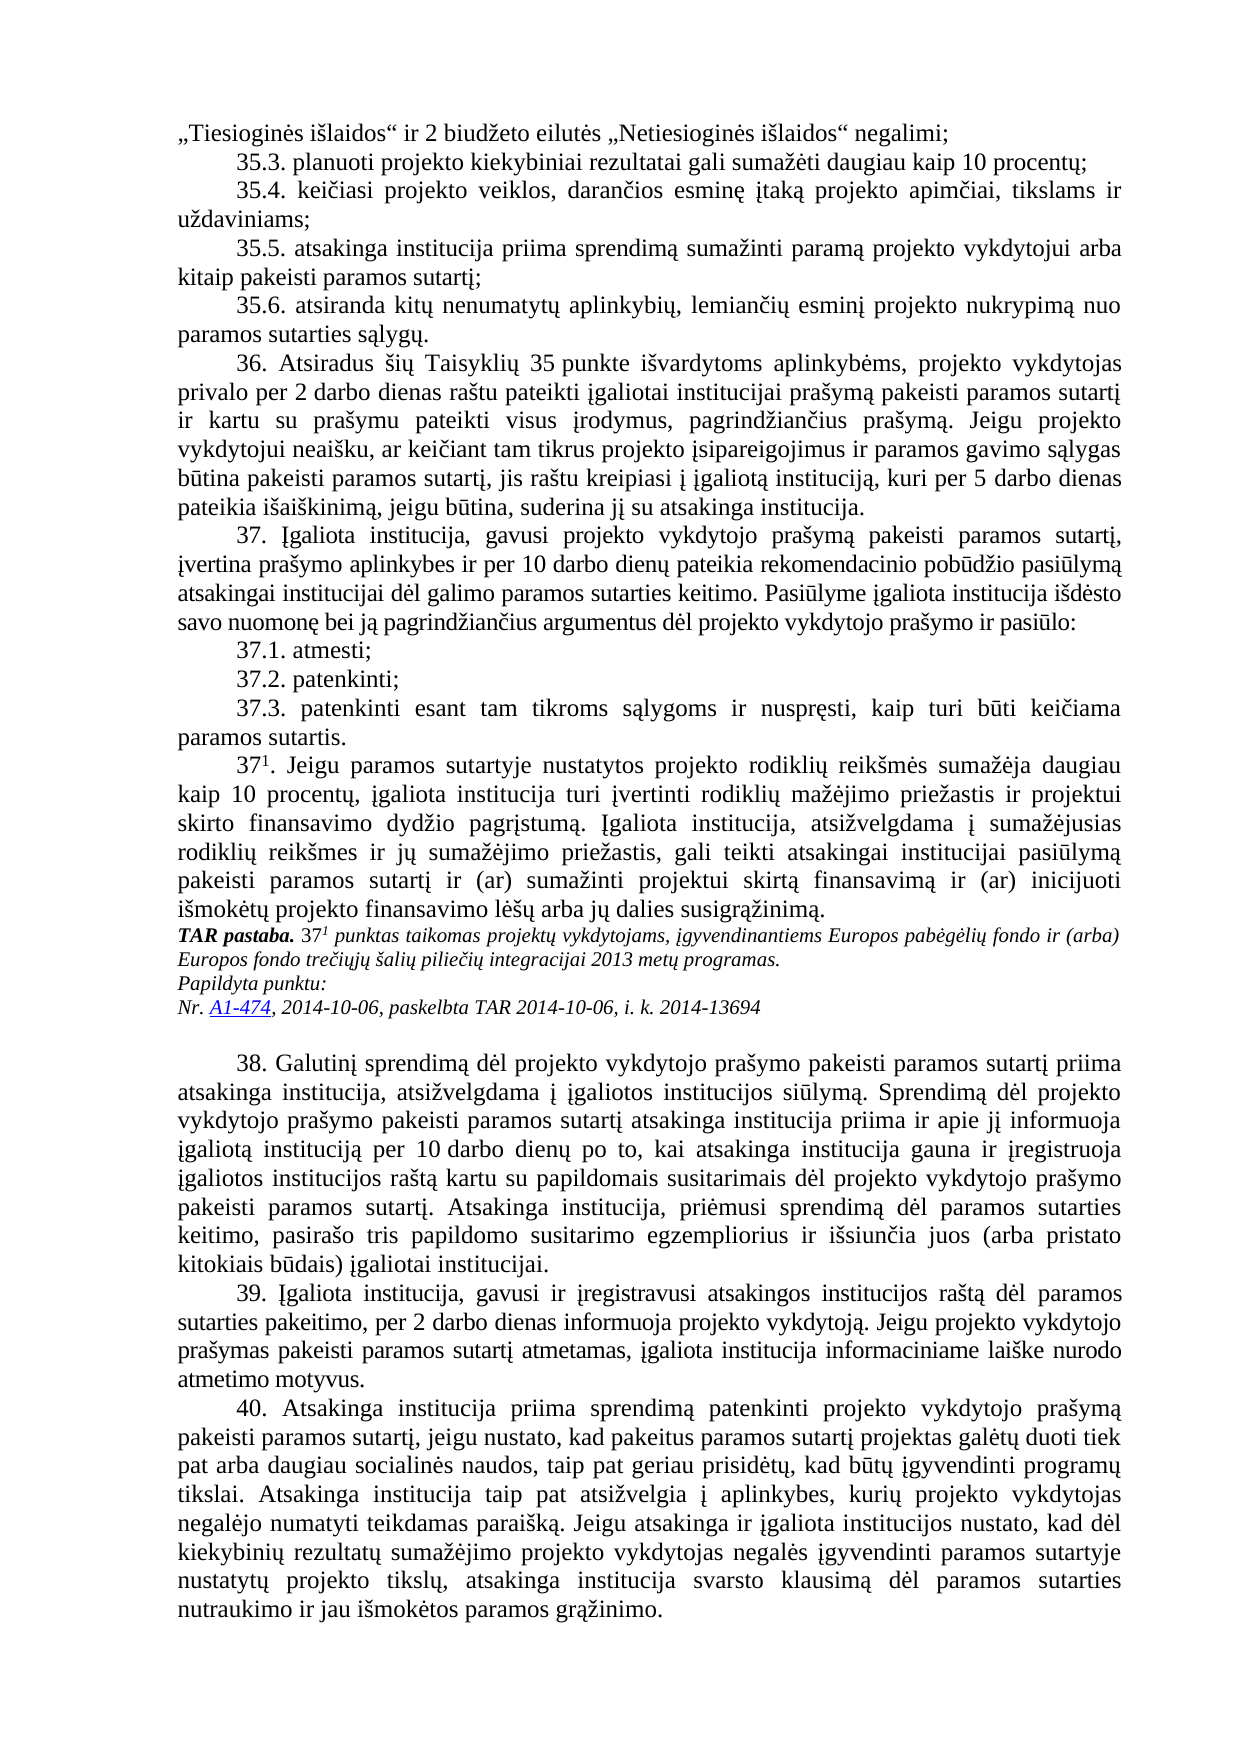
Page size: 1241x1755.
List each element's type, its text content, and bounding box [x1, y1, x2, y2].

text 35.6. atsiranda kitų nenumatytų aplinkybių, lemiančių esminį projekto nukrypimą nuo paramos sutarties sąlygų. [177, 291, 1122, 348]
text „Tiesioginės išlaidos“ ir 2 biudžeto eilutės „Netiesioginės išlaidos“ negalimi; [177, 118, 1122, 147]
text 37. Įgaliota institucija, gavusi projekto vykdytojo prašymą pakeisti paramos sutartį, įvertina prašymo aplinkybes ir per 10 darbo dienų pateikia rekomendacinio pobūdžio pasiūlymą atsakingai institucijai dėl galimo paramos sutarties keitimo. Pasiūlyme įgaliota institucija išdėsto savo nuomonę bei ją pagrindžiančius argumentus dėl projekto vykdytojo prašymo ir pasiūlo: [177, 521, 1122, 636]
text 37.1. atmesti; [177, 636, 1122, 664]
text Nr. A1-474, 2014-10-06, paskelbta TAR 2014-10-06, i. k. 2014-13694 [177, 995, 1122, 1019]
text 36. Atsiradus šių Taisyklių 35 punkte išvardytoms aplinkybėms, projekto vykdytojas privalo per 2 darbo dienas raštu pateikti įgaliotai institucijai prašymą pakeisti paramos sutartį ir kartu su prašymu pateikti visus įrodymus, pagrindžiančius prašymą. Jeigu projekto vykdytojui neaišku, ar keičiant tam tikrus projekto įsipareigojimus ir paramos gavimo sąlygas būtina pakeisti paramos sutartį, jis raštu kreipiasi į įgaliotą instituciją, kuri per 5 darbo dienas pateikia išaiškinimą, jeigu būtina, suderina jį su atsakinga institucija. [177, 348, 1122, 521]
text 39. Įgaliota institucija, gavusi ir įregistravusi atsakingos institucijos raštą dėl paramos sutarties pakeitimo, per 2 darbo dienas informuoja projekto vykdytoją. Jeigu projekto vykdytojo prašymas pakeisti paramos sutartį atmetamas, įgaliota institucija informaciniame laiške nurodo atmetimo motyvus. [177, 1278, 1122, 1393]
text 35.4. keičiasi projekto veiklos, darančios esminę įtaką projekto apimčiai, tikslams ir uždaviniams; [177, 176, 1122, 233]
text Papildyta punktu: [177, 971, 1122, 995]
text 35.3. planuoti projekto kiekybiniai rezultatai gali sumažėti daugiau kaip 10 procentų; [177, 147, 1122, 176]
text 371. Jeigu paramos sutartyje nustatytos projekto rodiklių reikšmės sumažėja daugiau kaip 10 procentų, įgaliota institucija turi įvertinti rodiklių mažėjimo priežastis ir projektui skirto finansavimo dydžio pagrįstumą. Įgaliota institucija, atsižvelgdama į sumažėjusias rodiklių reikšmes ir jų sumažėjimo priežastis, gali teikti atsakingai institucijai pasiūlymą pakeisti paramos sutartį ir (ar) sumažinti projektui skirtą finansavimą ir (ar) inicijuoti išmokėtų projekto finansavimo lėšų arba jų dalies susigrąžinimą. [177, 751, 1122, 923]
text 40. Atsakinga institucija priima sprendimą patenkinti projekto vykdytojo prašymą pakeisti paramos sutartį, jeigu nustato, kad pakeitus paramos sutartį projektas galėtų duoti tiek pat arba daugiau socialinės naudos, taip pat geriau prisidėtų, kad būtų įgyvendinti programų tikslai. Atsakinga institucija taip pat atsižvelgia į aplinkybes, kurių projekto vykdytojas negalėjo numatyti teikdamas paraišką. Jeigu atsakinga ir įgaliota institucijos nustato, kad dėl kiekybinių rezultatų sumažėjimo projekto vykdytojas negalės įgyvendinti paramos sutartyje nustatytų projekto tikslų, atsakinga institucija svarsto klausimą dėl paramos sutarties nutraukimo ir jau išmokėtos paramos grąžinimo. [177, 1393, 1122, 1623]
text 37.3. patenkinti esant tam tikroms sąlygoms ir nuspręsti, kaip turi būti keičiama paramos sutartis. [177, 693, 1122, 751]
text 38. Galutinį sprendimą dėl projekto vykdytojo prašymo pakeisti paramos sutartį priima atsakinga institucija, atsižvelgdama į įgaliotos institucijos siūlymą. Sprendimą dėl projekto vykdytojo prašymo pakeisti paramos sutartį atsakinga institucija priima ir apie jį informuoja įgaliotą instituciją per 10 darbo dienų po to, kai atsakinga institucija gauna ir įregistruoja įgaliotos institucijos raštą kartu su papildomais susitarimais dėl projekto vykdytojo prašymo pakeisti paramos sutartį. Atsakinga institucija, priėmusi sprendimą dėl paramos sutarties keitimo, pasirašo tris papildomo susitarimo egzempliorius ir išsiunčia juos (arba pristato kitokiais būdais) įgaliotai institucijai. [177, 1048, 1122, 1278]
text TAR pastaba. 371 punktas taikomas projektų vykdytojams, įgyvendinantiems Europos pabėgėlių fondo ir (arba) Europos fondo trečiųjų šalių piliečių integracijai 2013 metų programas. [177, 923, 1122, 971]
text 35.5. atsakinga institucija priima sprendimą sumažinti paramą projekto vykdytojui arba kitaip pakeisti paramos sutartį; [177, 233, 1122, 291]
text 37.2. patenkinti; [177, 664, 1122, 693]
